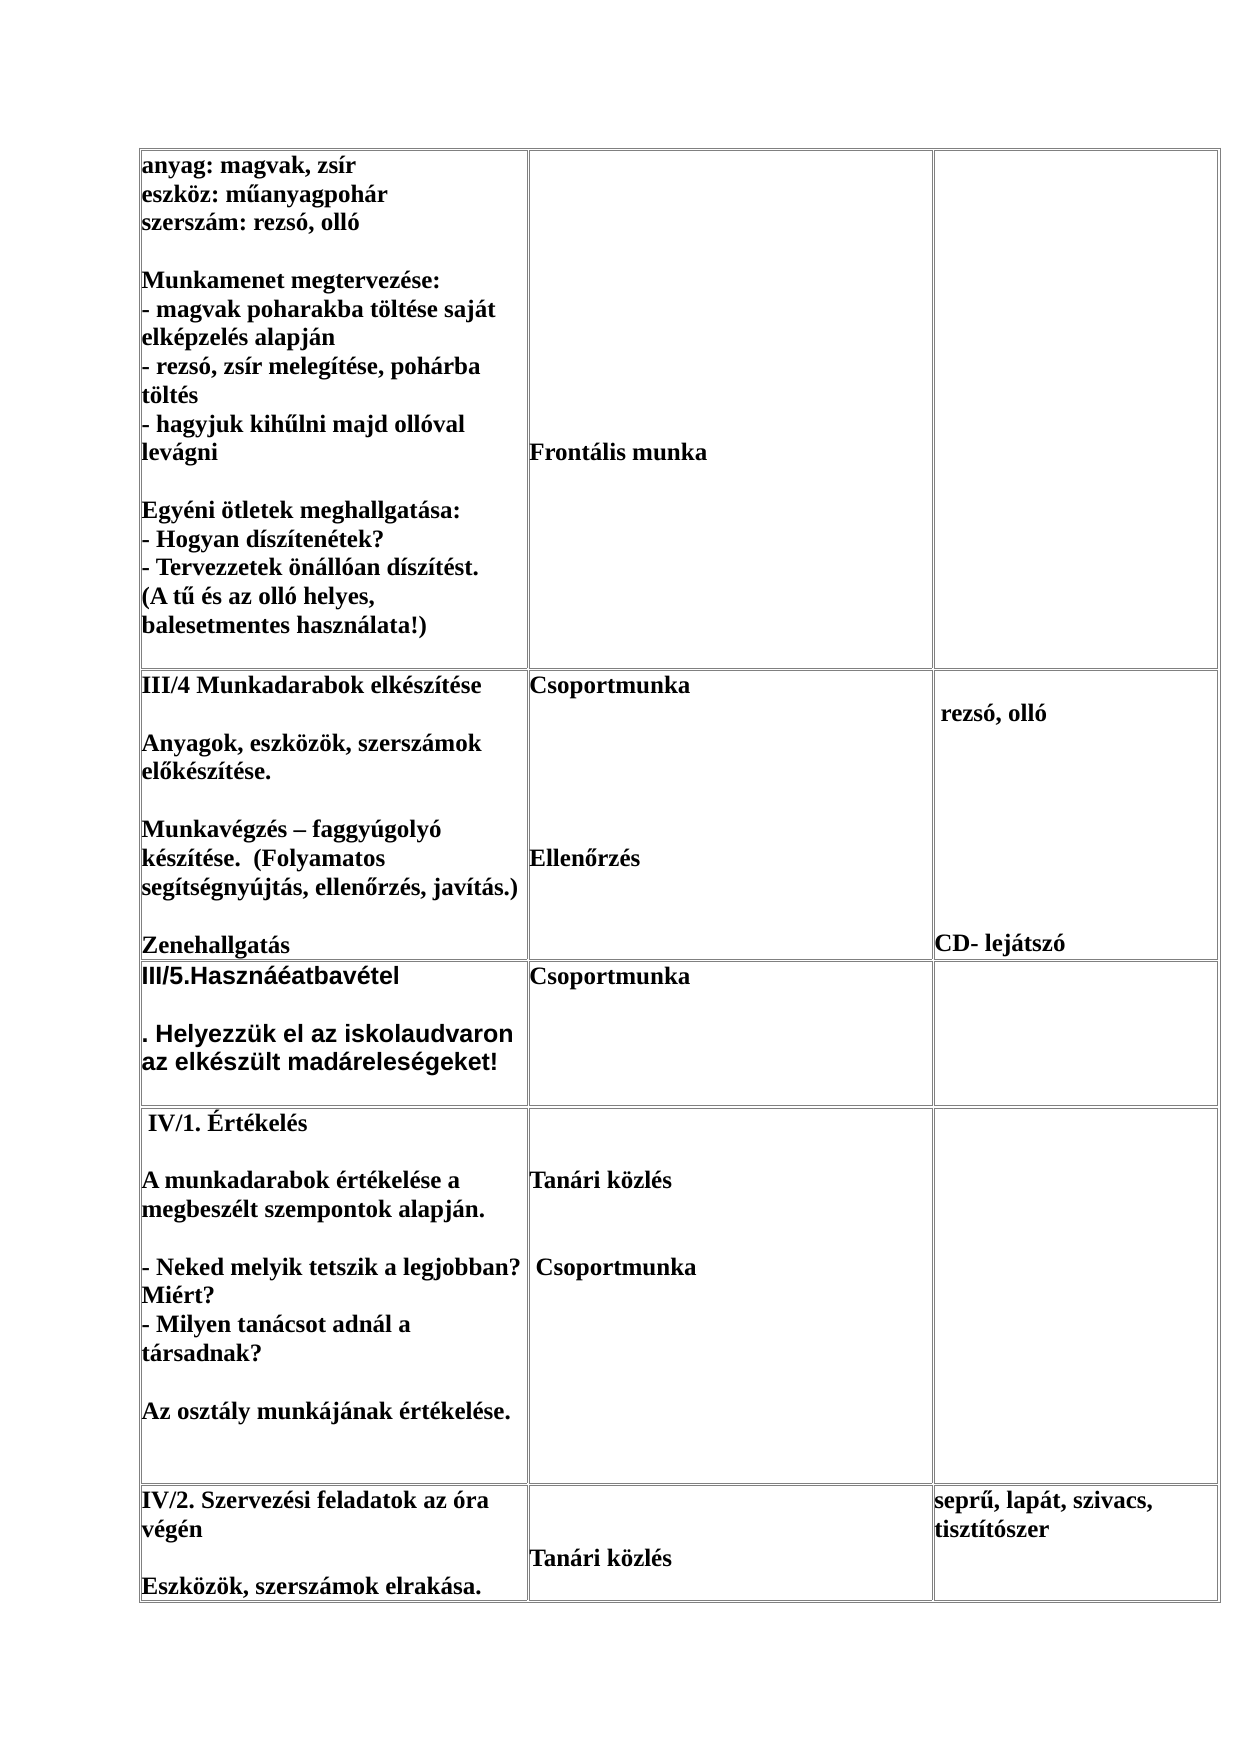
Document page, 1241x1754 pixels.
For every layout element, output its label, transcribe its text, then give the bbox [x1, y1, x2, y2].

table_cell [935, 962, 1217, 1105]
table_cell IV/1. Értékelés A munkadarabok értékelése a megbeszélt szempontok alapján. - Neked melyik tetszik a legjobban? Miért? - Milyen tanácsot adnál a társadnak? Az osztály munkájának értékelése. [142, 1109, 527, 1483]
table_cell Frontális munka [530, 151, 932, 667]
table_cell III/5.Hasznáéatbavétel . Helyezzük el az iskolaudvaron az elkészült madáreleségeket! [142, 962, 527, 1105]
table_cell anyag: magvak, zsír eszköz: műanyagpohár szerszám: rezsó, olló Munkamenet megtervezése: - magvak poharakba töltése saját elképzelés alapján - rezsó, zsír melegítése, pohárba töltés - hagyjuk kihűlni majd ollóval levágni Egyéni ötletek meghallgatása: - Hogyan díszítenétek? - Tervezzetek önállóan díszítést. (A tű és az olló helyes, balesetmentes használata!) [142, 151, 527, 667]
table_cell seprű, lapát, szivacs, tisztítószer [935, 1486, 1217, 1600]
table_cell [935, 151, 1217, 667]
table_cell Tanári közlés Csoportmunka [530, 1109, 932, 1483]
table_cell Csoportmunka Ellenőrzés [530, 671, 932, 958]
table_cell IV/2. Szervezési feladatok az óra végén Eszközök, szerszámok elrakása. [142, 1486, 527, 1600]
table_cell Csoportmunka [530, 962, 932, 1105]
table_cell rezsó, olló CD- lejátszó [935, 671, 1217, 958]
table_cell III/4 Munkadarabok elkészítése Anyagok, eszközök, szerszámok előkészítése. Munkavégzés – faggyúgolyó készítése. (Folyamatos segítségnyújtás, ellenőrzés, javítás.) Zenehallgatás [142, 671, 527, 958]
table_cell [935, 1109, 1217, 1483]
table_cell Tanári közlés [530, 1486, 932, 1600]
